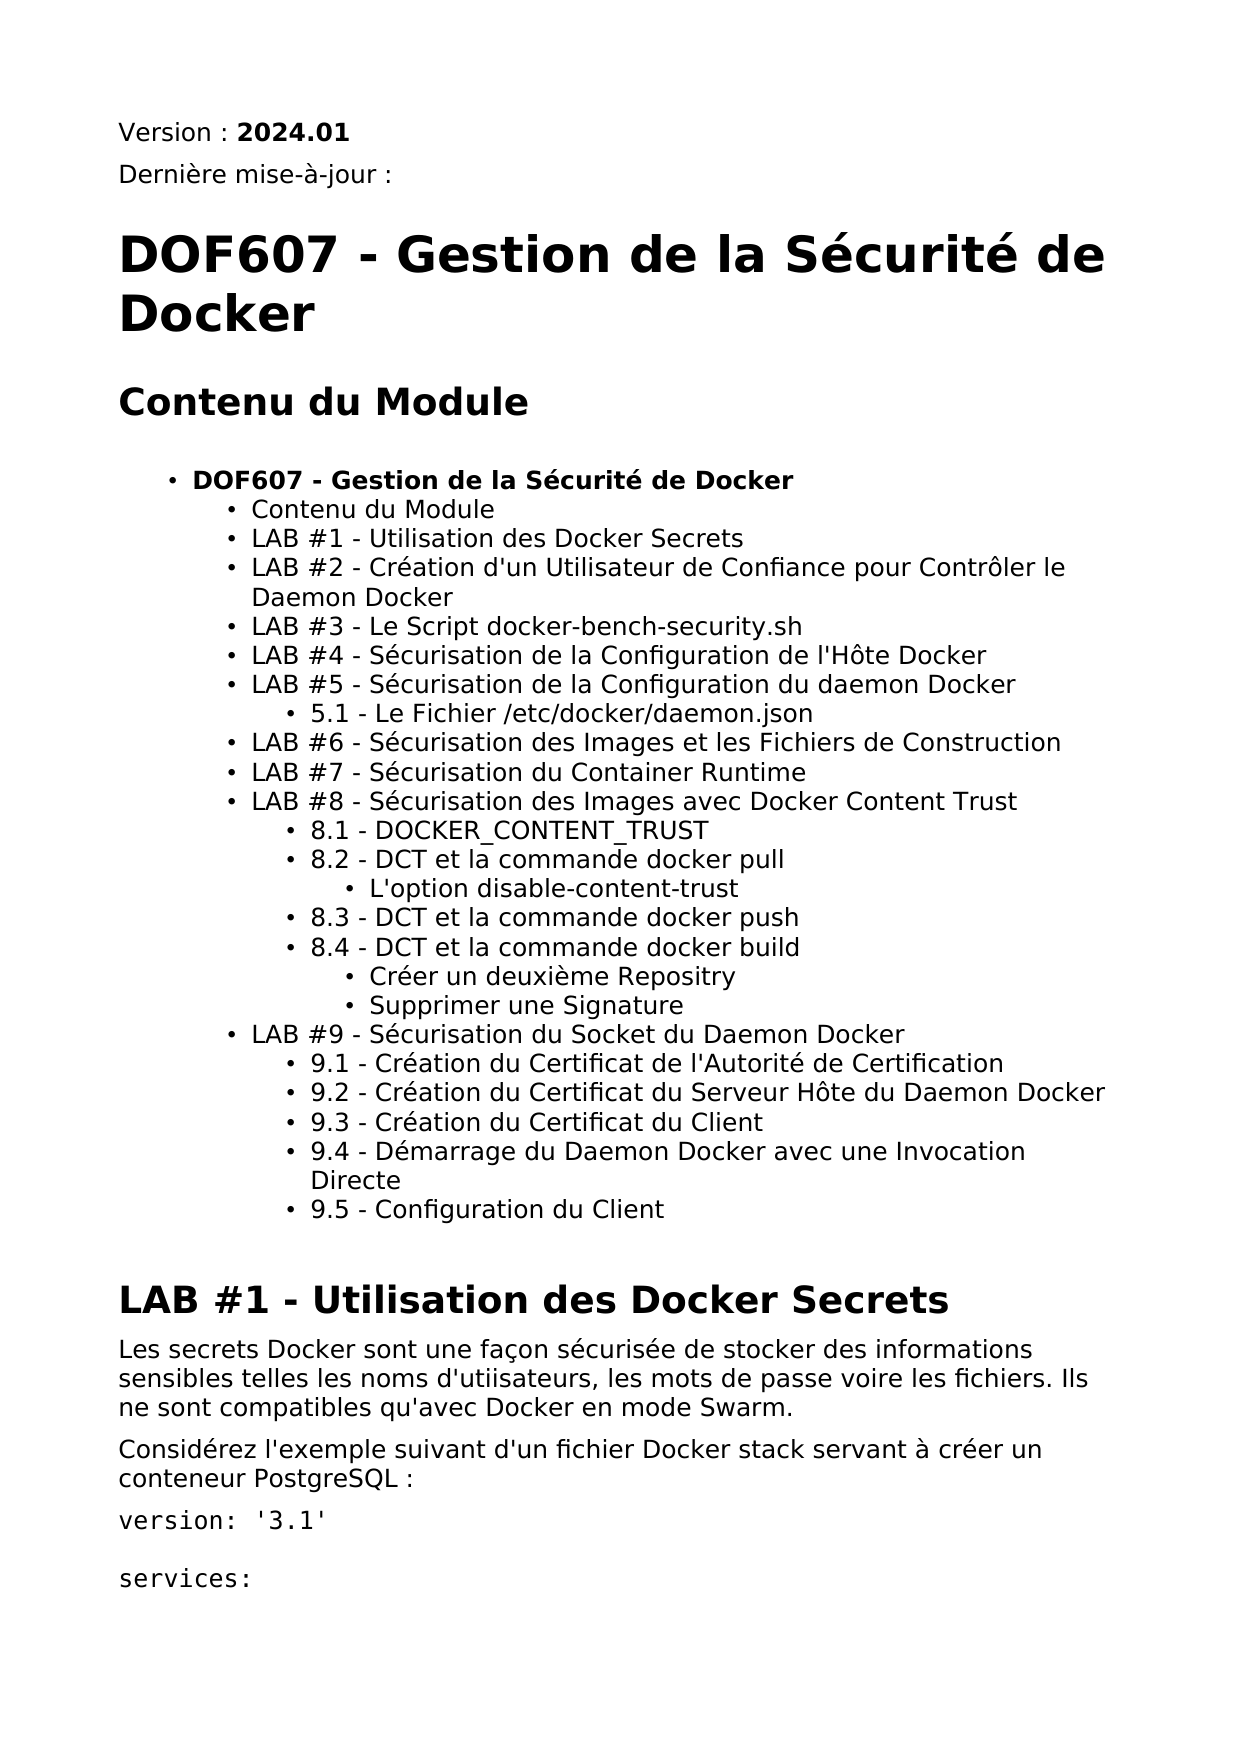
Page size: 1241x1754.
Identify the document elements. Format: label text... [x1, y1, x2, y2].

list 8.2 - DCT et la commande docker pull [295, 845, 1122, 874]
list 9.3 - Création du Certificat du Client [295, 1108, 1122, 1137]
list LAB #9 - Sécurisation du Socket du Daemon Docker [236, 1020, 1122, 1049]
list LAB #7 - Sécurisation du Container Runtime [236, 758, 1122, 787]
list LAB #3 - Le Script docker-bench-security.sh [236, 612, 1122, 641]
list LAB #4 - Sécurisation de la Configuration de l'Hôte Docker [236, 641, 1122, 670]
list 9.4 - Démarrage du Daemon Docker avec une Invocation Directe [295, 1137, 1122, 1195]
list Contenu du Module [236, 495, 1122, 524]
text Considérez l'exemple suivant d'un fichier Docker stack servant à créer un conteneur PostgreSQL : [118, 1435, 1122, 1493]
list LAB #8 - Sécurisation des Images avec Docker Content Trust [236, 787, 1122, 816]
list DOF607 - Gestion de la Sécurité de Docker [177, 466, 1122, 495]
subtitle LAB #1 - Utilisation des Docker Secrets [118, 1279, 1122, 1322]
list LAB #5 - Sécurisation de la Configuration du daemon Docker [236, 670, 1122, 699]
text Version : 2024.01 [118, 118, 1122, 147]
list 9.1 - Création du Certificat de l'Autorité de Certification [295, 1049, 1122, 1078]
list 9.5 - Configuration du Client [295, 1195, 1122, 1224]
list 8.1 - DOCKER_CONTENT_TRUST [295, 816, 1122, 845]
text Dernière mise-à-jour : [118, 160, 1122, 189]
list 9.2 - Création du Certificat du Serveur Hôte du Daemon Docker [295, 1078, 1122, 1108]
list L'option disable-content-trust [354, 874, 1122, 903]
list LAB #2 - Création d'un Utilisateur de Confiance pour Contrôler le Daemon Docker [236, 553, 1122, 612]
text Les secrets Docker sont une façon sécurisée de stocker des informations sensibles telles les noms d'utiisateurs, les mots de passe voire les fichiers. Ils ne sont compatibles qu'avec Docker en mode Swarm. [118, 1335, 1122, 1422]
subtitle DOF607 - Gestion de la Sécurité de Docker [118, 226, 1122, 343]
subtitle Contenu du Module [118, 380, 1122, 424]
text version: '3.1' services: [118, 1506, 1122, 1622]
list 8.4 - DCT et la commande docker build [295, 933, 1122, 962]
list 5.1 - Le Fichier /etc/docker/daemon.json [295, 699, 1122, 728]
list 8.3 - DCT et la commande docker push [295, 903, 1122, 933]
list Créer un deuxième Repositry [354, 962, 1122, 991]
list Supprimer une Signature [354, 991, 1122, 1020]
list LAB #1 - Utilisation des Docker Secrets [236, 524, 1122, 553]
list LAB #6 - Sécurisation des Images et les Fichiers de Construction [236, 728, 1122, 758]
